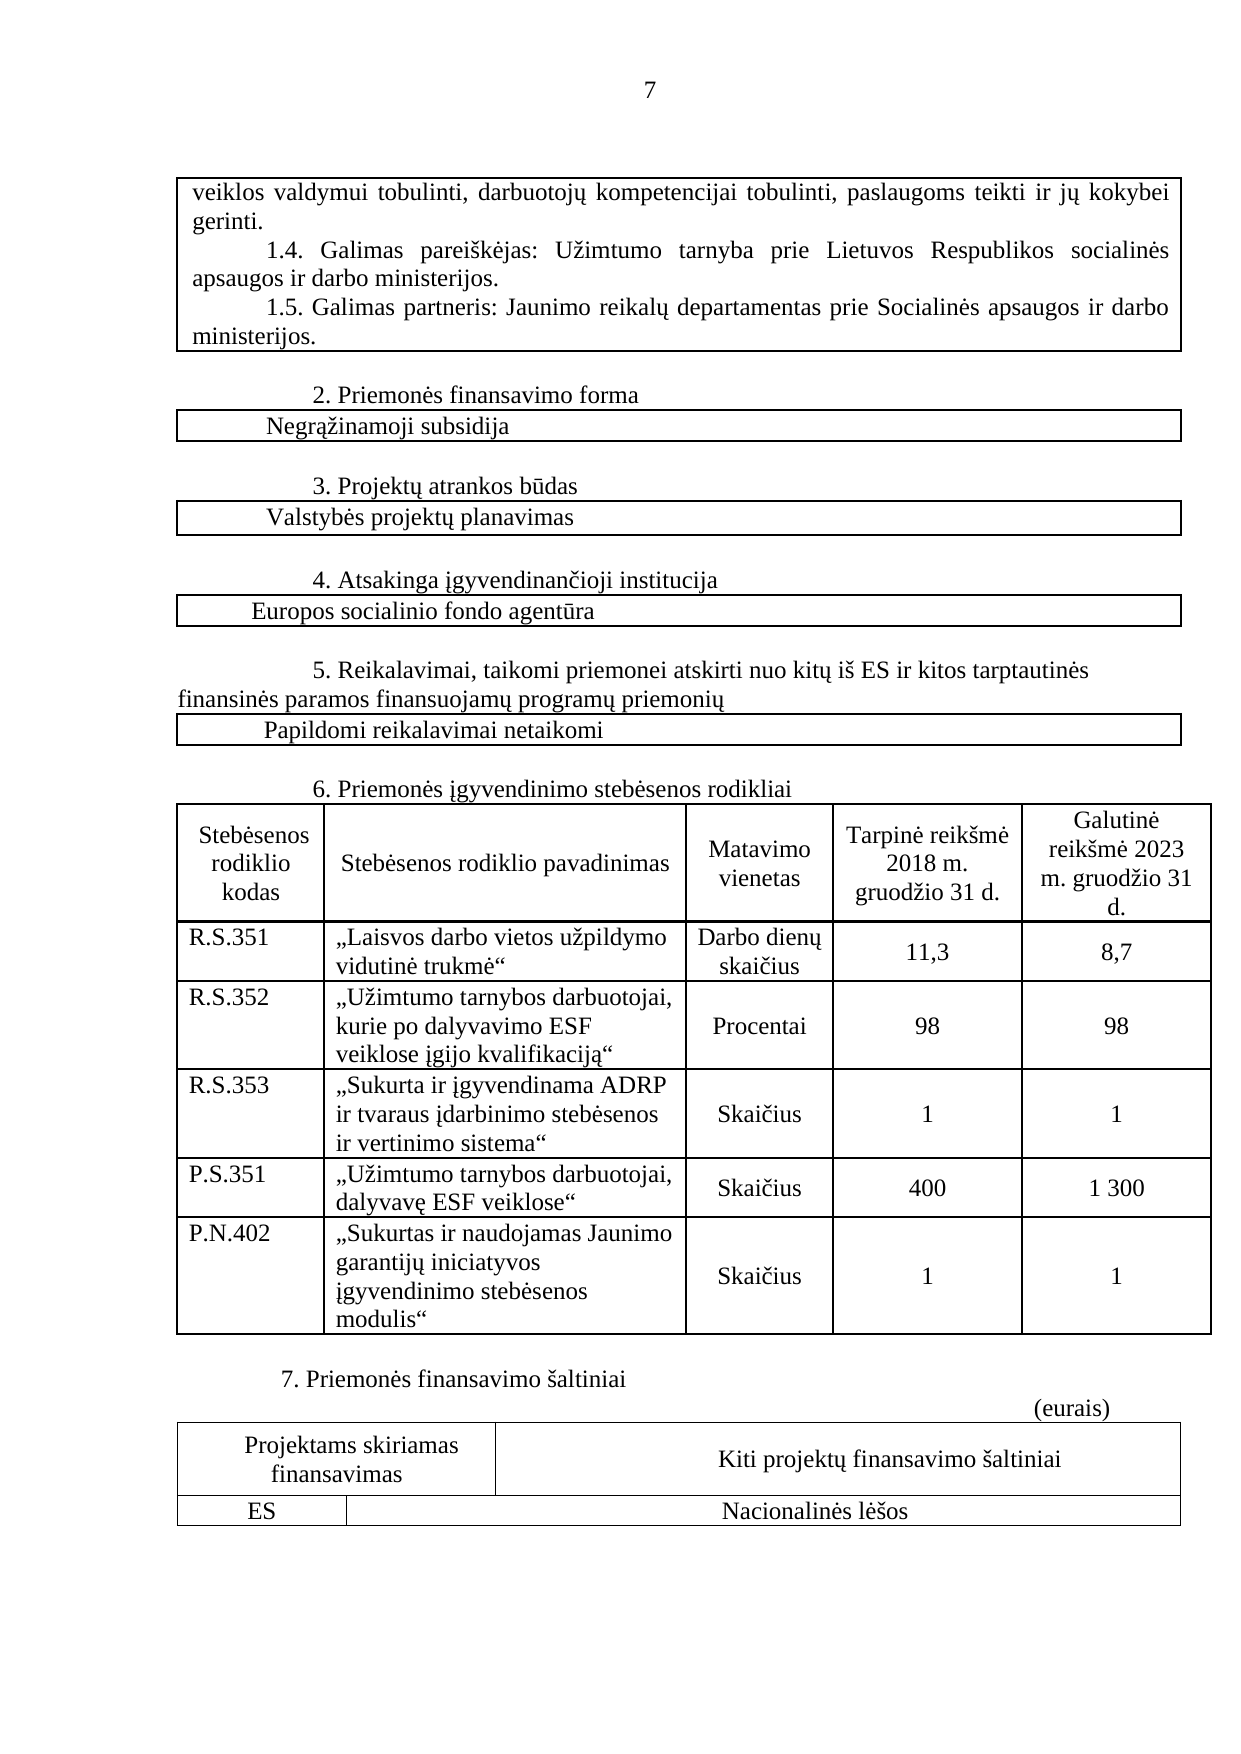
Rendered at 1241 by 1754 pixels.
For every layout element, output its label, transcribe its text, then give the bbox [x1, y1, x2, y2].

table_header Kiti projektų finansavimo šaltiniai [496, 1423, 1180, 1495]
table_cell „Užimtumo tarnybos darbuotojai, kurie po dalyvavimo ESF veiklose įgijo kvalifikaciją“ [325, 982, 685, 1068]
table_cell 1 [1023, 1070, 1210, 1157]
text (eurais) [177, 1393, 1196, 1422]
table_cell 1 300 [1023, 1159, 1210, 1216]
text 2. Priemonės finansavimo forma [282, 381, 1196, 409]
table_cell 1 [834, 1218, 1021, 1333]
table_cell 1 [834, 1070, 1021, 1157]
text 4. Atsakinga įgyvendinančioji institucija [282, 565, 1196, 594]
table_header Papildomi reikalavimai netaikomi [178, 715, 1180, 744]
table_cell P.S.351 [178, 1159, 323, 1216]
text 6. Priemonės įgyvendinimo stebėsenos rodikliai [177, 774, 1196, 803]
table_cell Nacionalinės lėšos [347, 1496, 1180, 1525]
text 5. Reikalavimai, taikomi priemonei atskirti nuo kitų iš ES ir kitos tarptautinės finansinės paramos finansuojamų programų priemonių [177, 655, 1196, 713]
table_header Tarpinė reikšmė 2018 m. gruodžio 31 d. [834, 805, 1021, 920]
table_cell 11,3 [834, 923, 1021, 980]
table_cell Skaičius [687, 1218, 832, 1333]
table_cell Procentai [687, 982, 832, 1068]
table_cell 8,7 [1023, 923, 1210, 980]
table_header Negrąžinamoji subsidija [178, 411, 1180, 440]
table_header Europos socialinio fondo agentūra [178, 596, 1180, 624]
table_header Projektams skiriamas finansavimas [178, 1423, 495, 1495]
table_header Matavimo vienetas [687, 805, 832, 920]
table_cell „Užimtumo tarnybos darbuotojai, dalyvavę ESF veiklose“ [325, 1159, 685, 1216]
table_cell 98 [834, 982, 1021, 1068]
table_cell 98 [1023, 982, 1210, 1068]
table_cell R.S.352 [178, 982, 323, 1068]
table_cell ES [178, 1496, 346, 1525]
table_cell Skaičius [687, 1070, 832, 1157]
table_cell 400 [834, 1159, 1021, 1216]
table_cell 1 [1023, 1218, 1210, 1333]
text 3. Projektų atrankos būdas [282, 471, 1196, 500]
table_header Stebėsenos rodiklio kodas [178, 805, 323, 920]
text 7. Priemonės finansavimo šaltiniai [177, 1364, 1196, 1393]
table_cell R.S.353 [178, 1070, 323, 1157]
table_cell Darbo dienų skaičius [687, 923, 832, 980]
table_header Stebėsenos rodiklio pavadinimas [325, 805, 685, 920]
table_cell „Sukurta ir įgyvendinama ADRP ir tvaraus įdarbinimo stebėsenos ir vertinimo sistema“ [325, 1070, 685, 1157]
table_cell R.S.351 [178, 923, 323, 980]
table_cell veiklos valdymui tobulinti, darbuotojų kompetencijai tobulinti, paslaugoms teikti ir jų kokybei gerinti. 1.4. Galimas pareiškėjas: Užimtumo tarnyba prie Lietuvos Respublikos socialinės apsaugos ir darbo ministerijos. 1.5. Galimas partneris: Jaunimo reikalų departamentas prie Socialinės apsaugos ir darbo ministerijos. [178, 179, 1180, 350]
table_cell „Sukurtas ir naudojamas Jaunimo garantijų iniciatyvos įgyvendinimo stebėsenos modulis“ [325, 1218, 685, 1333]
table_cell Skaičius [687, 1159, 832, 1216]
table_cell „Laisvos darbo vietos užpildymo vidutinė trukmė“ [325, 923, 685, 980]
table_header Galutinė reikšmė 2023 m. gruodžio 31 d. [1023, 805, 1210, 920]
table_header Valstybės projektų planavimas [178, 502, 1180, 534]
table_cell P.N.402 [178, 1218, 323, 1333]
